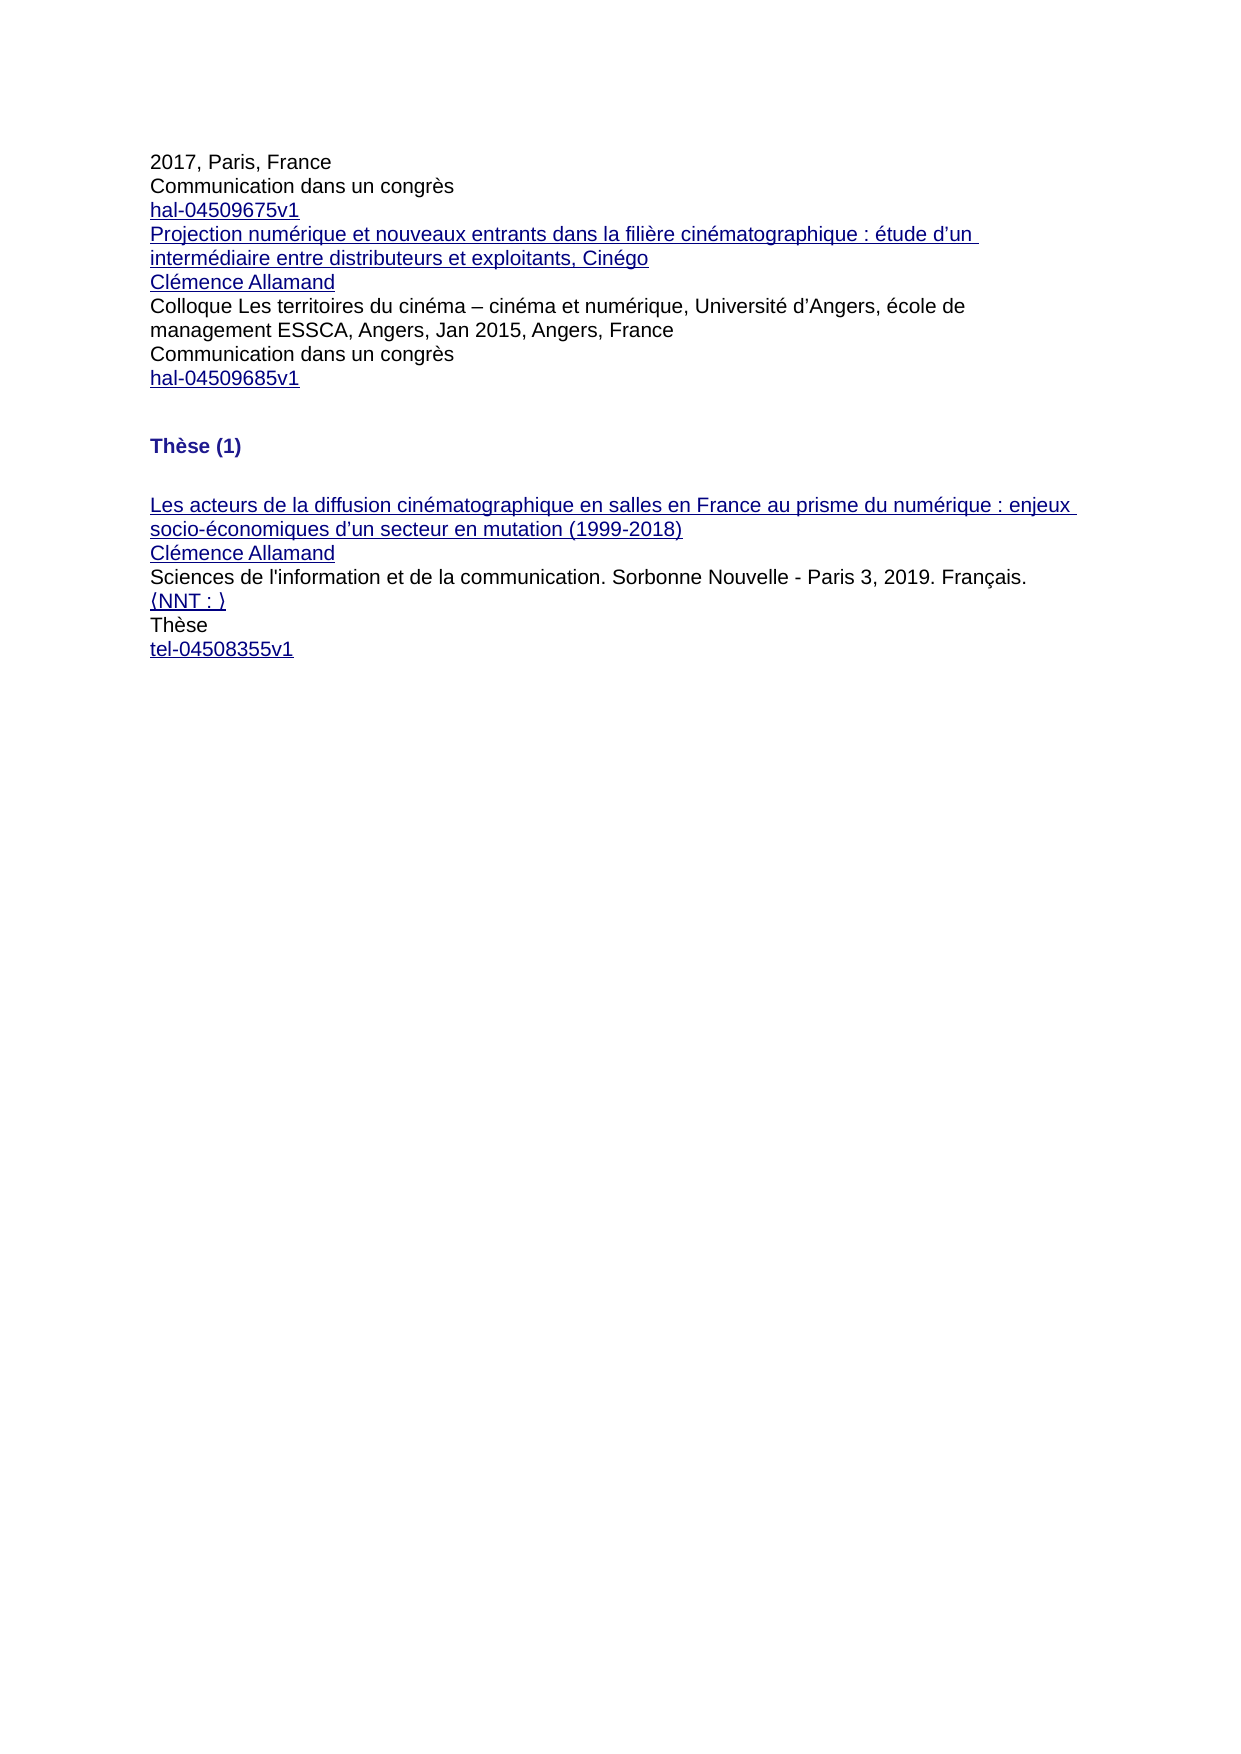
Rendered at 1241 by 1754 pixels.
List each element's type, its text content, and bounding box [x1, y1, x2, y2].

table_header Les acteurs de la diffusion cinématographique en salles en France au prisme du numérique : enjeux socio-économiques d’un secteur en mutation (1999-2018) Clémence Allamand Sciences de l'information et de la communication. Sorbonne Nouvelle - Paris 3, 2019. Français. ⟨NNT : ⟩ Thèse tel-04508355v1 [150, 493, 1090, 660]
table_cell Projection numérique et nouveaux entrants dans la filière cinématographique : étude d’un intermédiaire entre distributeurs et exploitants, Cinégo Clémence Allamand Colloque Les territoires du cinéma – cinéma et numérique, Université d’Angers, école de management ESSCA, Angers, Jan 2015, Angers, France Communication dans un congrès hal-04509685v1 [150, 222, 1090, 389]
subtitle Thèse (1) [150, 434, 1090, 458]
table_cell « Trop de film ? » État des lieux des enjeux entre distributeurs et exploitants indépendants autour de la programmation en salle Clémence Allamand Colloque international « Problématiques et enjeux de la distribution et de la vente internationale de films et de séries à l’ère numérique », IRCAV, INHA, Université Paris 3 – Sorbonne Nouvelle, Dec 2017, Paris, France Communication dans un congrès hal-04509675v1 [150, 150, 1090, 222]
